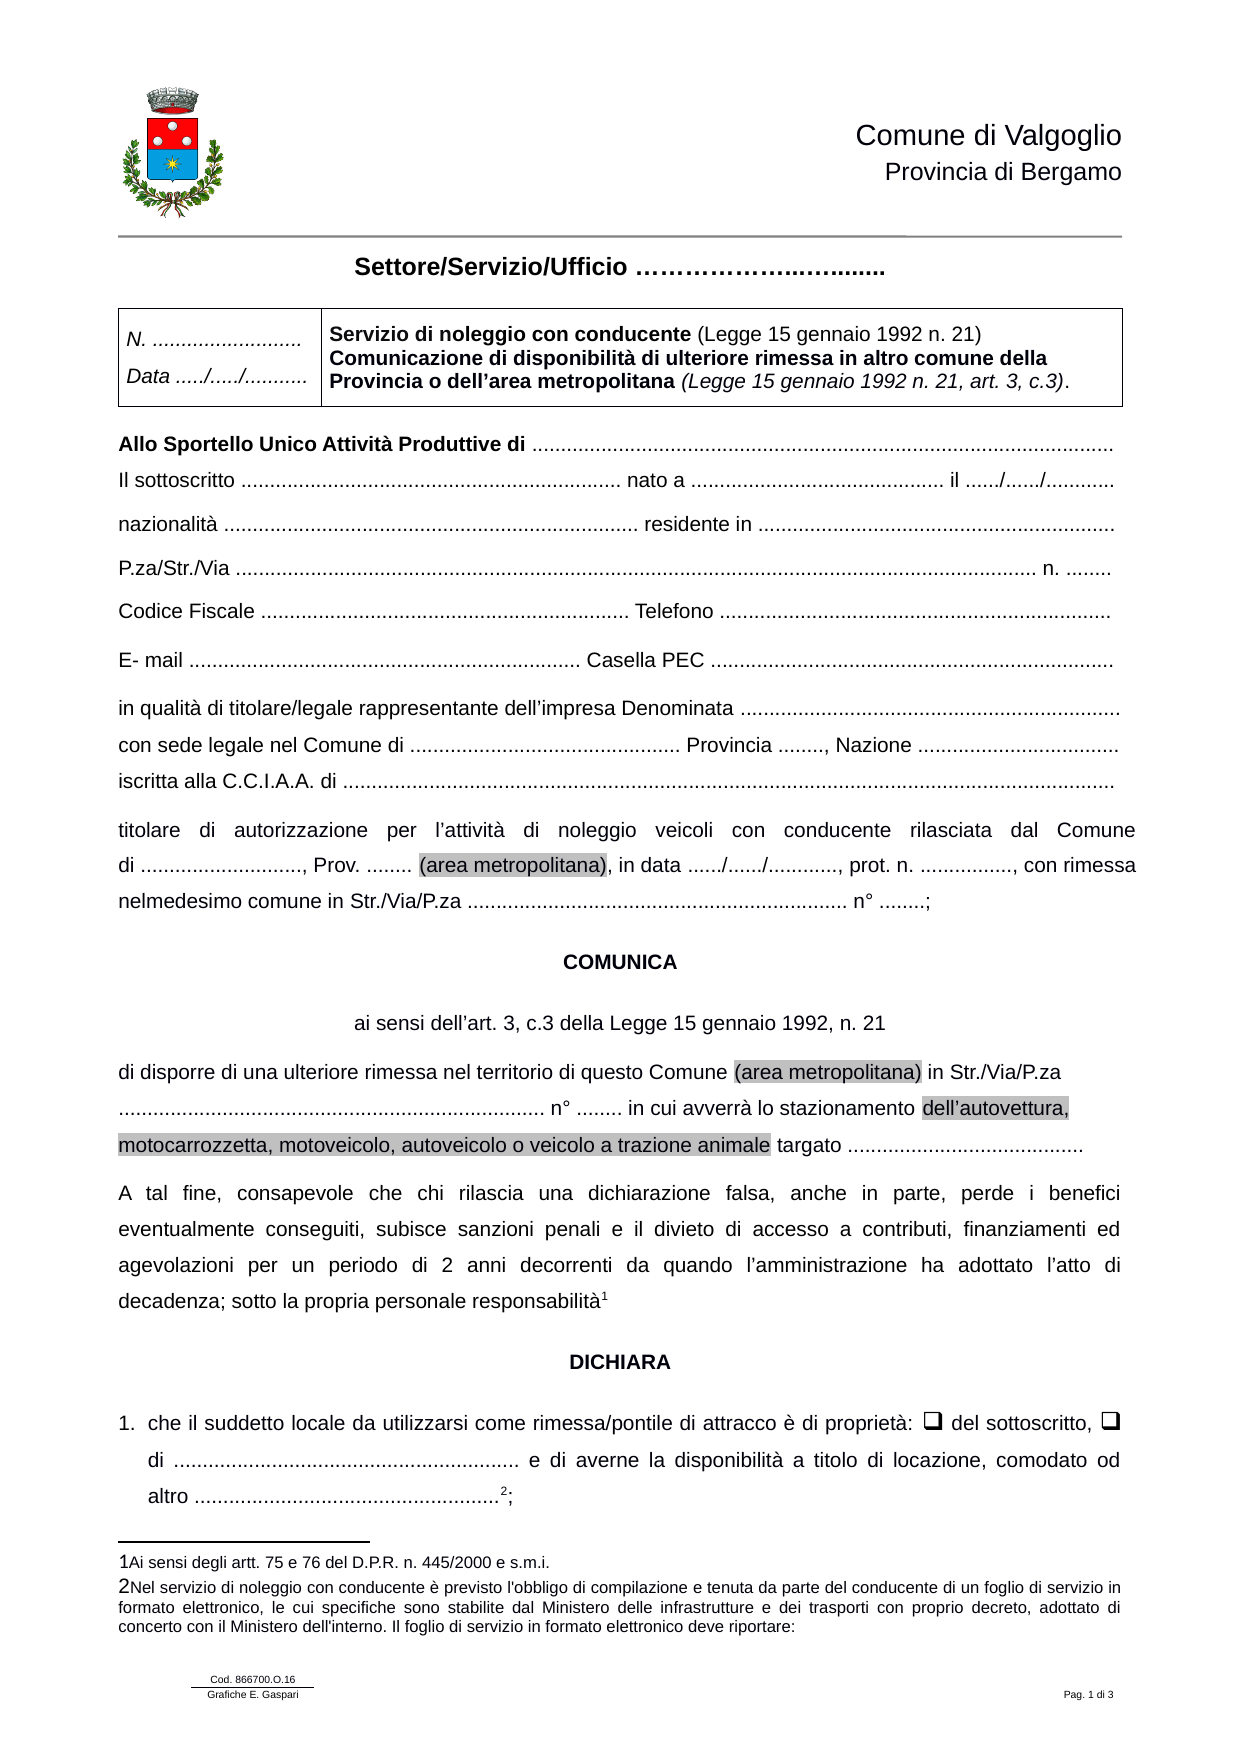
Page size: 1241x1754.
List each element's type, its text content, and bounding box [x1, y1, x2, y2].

text Provincia di Bergamo [224, 157, 1122, 185]
text motocarrozzetta, motoveicolo, autoveicolo o veicolo a trazione animale targato ......................................... [118, 1132, 1122, 1156]
text iscritta alla C.C.I.A.A. di ...................................................................................................................................... [118, 769, 1122, 793]
text Codice Fiscale ................................................................ Telefono .................................................................... [118, 599, 1122, 623]
text E- mail .................................................................... Casella PEC ...................................................................... [118, 648, 1122, 672]
text in qualità di titolare/legale rappresentante dell’impresa Denominata .................................................................. [118, 696, 1122, 720]
text P.za/Str./Via ........................................................................................................................................... n. ........ [118, 556, 1122, 579]
text titolare di autorizzazione per l’attività di noleggio veicoli con conducente rilasciata dal Comune di ............................, Prov. ........ (area metropolitana), in data ....../....../............, prot. n. ................, con rimessa nelmedesimo comune in Str./Via/P.za .................................................................. n° ........; [118, 817, 1137, 913]
text Il sottoscritto .................................................................. nato a ............................................ il ....../....../............ [118, 468, 1122, 492]
text nazionalità ........................................................................ residente in .............................................................. [118, 512, 1122, 536]
text ai sensi dell’art. 3, c.3 della Legge 15 gennaio 1992, n. 21 [118, 1011, 1122, 1035]
list Nel servizio di noleggio con conducente è previsto l'obbligo di compilazione e tenuta da parte del conducente di un foglio di servizio in formato elettronico, le cui specifiche sono stabilite dal Ministero delle infrastrutture e dei trasporti con proprio decreto, adottato di concerto con il Ministero dell'interno. Il foglio di servizio in formato elettronico deve riportare: [118, 1573, 1122, 1636]
text con sede legale nel Comune di ............................................... Provincia ........, Nazione ................................... [118, 732, 1122, 756]
text Allo Sportello Unico Attività Produttive di ..................................................................................................... [118, 432, 1122, 456]
subtitle che il suddetto locale da utilizzarsi come rimessa/pontile di attracco è di proprietà:  del sottoscritto,  di ............................................................ e di averne la disponibilità a titolo di locazione, comodato od altro .....................................................; [118, 1411, 1122, 1507]
table_header Servizio di noleggio con conducente (Legge 15 gennaio 1992 n. 21) Comunicazione di disponibilità di ulteriore rimessa in altro comune della Provincia o dell’area metropolitana (Legge 15 gennaio 1992 n. 21, art. 3, c.3). [322, 309, 1122, 406]
text .......................................................................... n° ........ in cui avverrà lo stazionamento dell’autovettura, [118, 1096, 1122, 1120]
text Comune di Valgoglio [224, 118, 1122, 152]
text COMUNICA [118, 950, 1122, 974]
text Settore/Servizio/Ufficio ………………...…........ [118, 252, 1122, 281]
text A tal fine, consapevole che chi rilascia una dichiarazione falsa, anche in parte, perde i benefici eventualmente conseguiti, subisce sanzioni penali e il divieto di accesso a contributi, finanziamenti ed agevolazioni per un periodo di 2 anni decorrenti da quando l’amministrazione ha adottato l’atto di decadenza; sotto la propria personale responsabilità [118, 1181, 1122, 1313]
text Ai sensi degli artt. 75 e 76 del D.P.R. n. 445/2000 e s.m.i. [118, 1548, 1122, 1573]
subtitle DICHIARA [118, 1350, 1122, 1374]
picture [122, 87, 224, 219]
table_header N. .......................... Data ...../...../........... [119, 309, 321, 406]
text di disporre di una ulteriore rimessa nel territorio di questo Comune (area metropolitana) in Str./Via/P.za [118, 1059, 1122, 1083]
